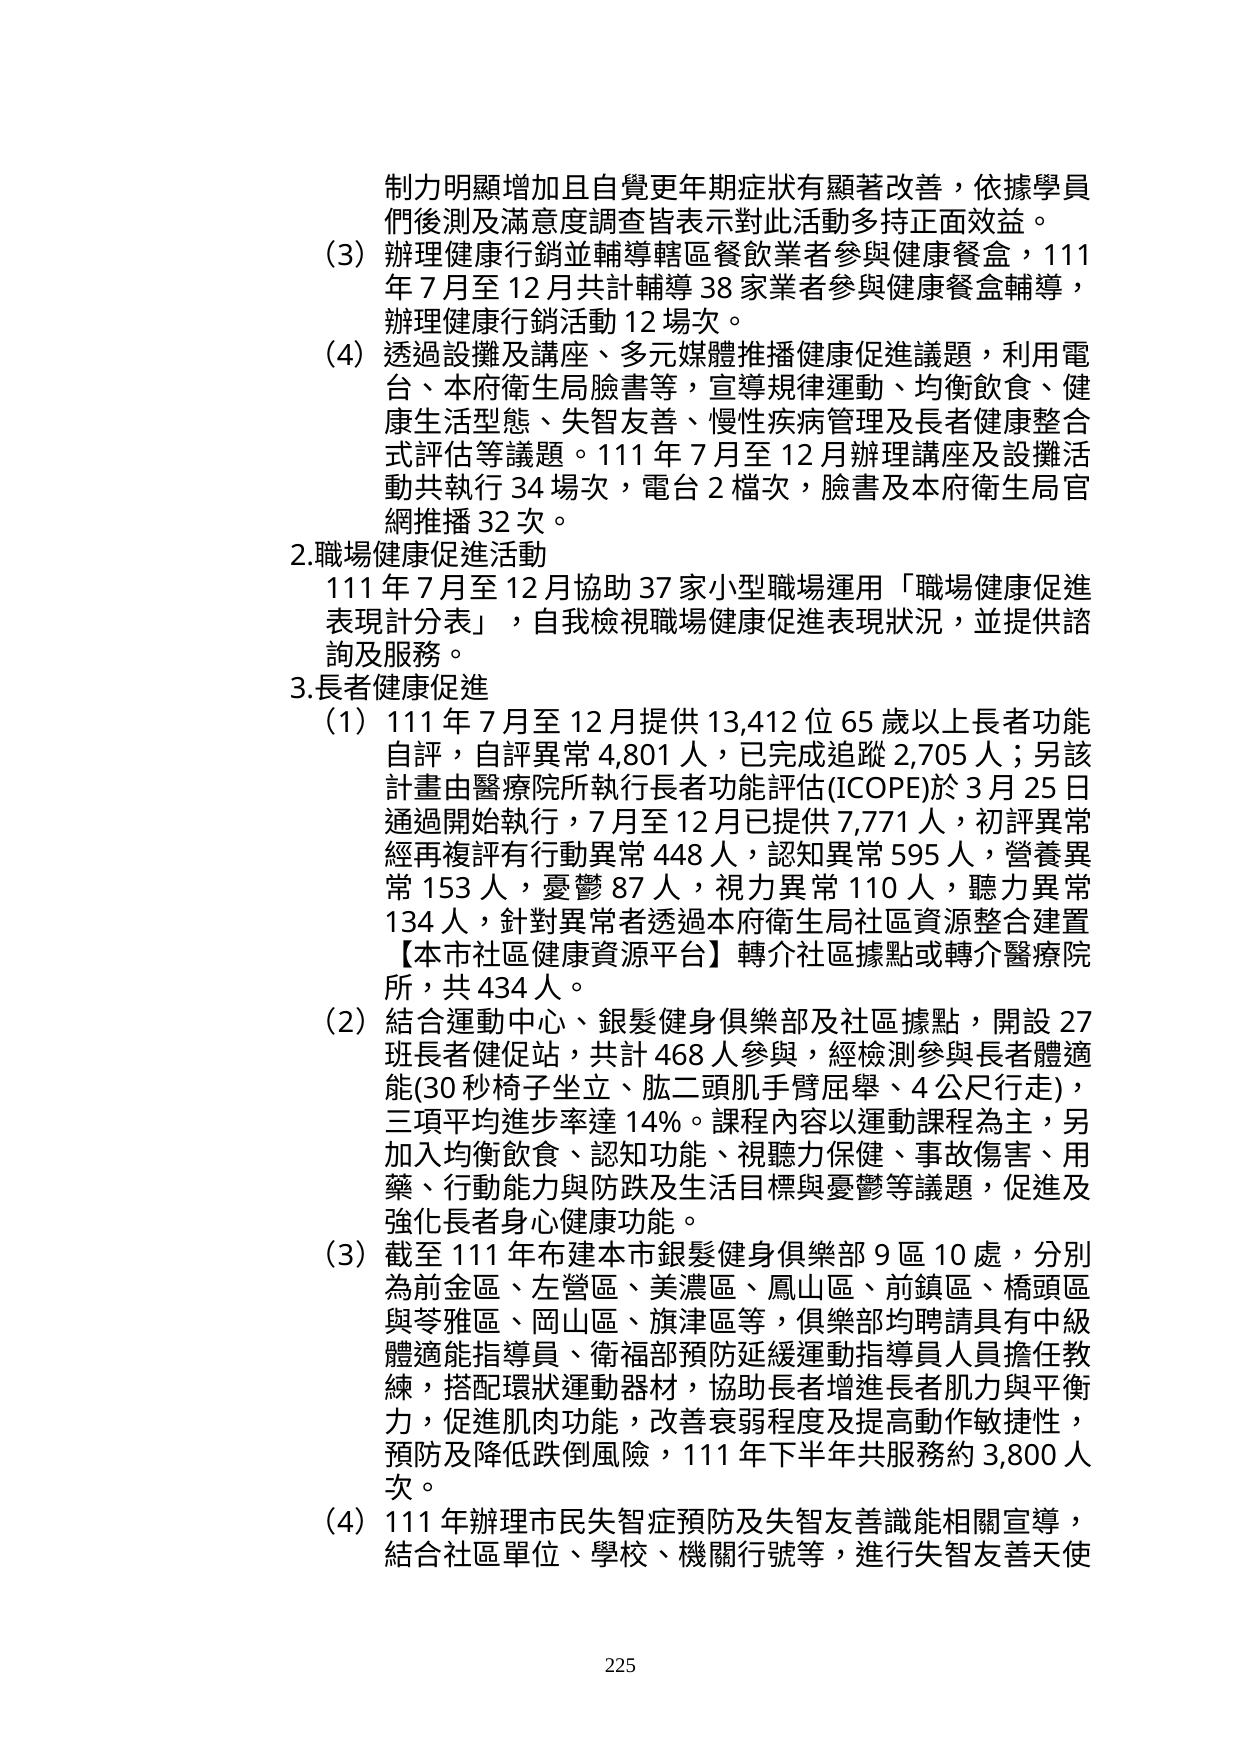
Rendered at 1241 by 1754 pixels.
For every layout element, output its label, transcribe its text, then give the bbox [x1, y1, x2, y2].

text 2.職場健康促進活動 [289, 539, 1092, 572]
text （2）結合運動中心、銀髮健身俱樂部及社區據點，開設27班長者健促站，共計468人參與，經檢測參與長者體適能(30秒椅子坐立、肱二頭肌手臂屈舉、4公尺行走)，三項平均進步率達14%。課程內容以運動課程為主，另加入均衡飲食、認知功能、視聽力保健、事故傷害、用藥、行動能力與防跌及生活目標與憂鬱等議題，促進及強化長者身心健康功能。 [307, 1006, 1092, 1239]
text （4）111年辦理市民失智症預防及失智友善識能相關宣導，結合社區單位、學校、機關行號等，進行失智友善天使 [307, 1506, 1092, 1572]
text 3.長者健康促進 [289, 672, 1092, 706]
text （2）發展社區長者公園體健設施運動策略，111年盤點本市公園具有體健設施的地點共11處開辦運動班，共計239位長者參與本計畫，同時編輯公園體健設施使用手冊提供學員及民眾參考利用，在4週實體課程輔以4週自主訓練紀錄後，對學員進行滿意度調查及課程問卷訪查，學員反應良好，滿意度高，希望能再參與類似課程。除此並發展更年期女性運動策略測試，邀請高雄醫學大學物理治療系廖麗君副教授團隊擔任專家，並與本市婦女新知協會共同辦理，共有16位學員參與，透過腹部核心肌群肌力訓練，學員們骨盆底肌肉力量與骨盆肌控制力明顯增加且自覺更年期症狀有顯著改善，依據學員們後測及滿意度調查皆表示對此活動多持正面效益。 [307, 172, 1092, 239]
text （4）透過設攤及講座、多元媒體推播健康促進議題，利用電台、本府衛生局臉書等，宣導規律運動、均衡飲食、健康生活型態、失智友善、慢性疾病管理及長者健康整合式評估等議題。111年7月至12月辦理講座及設攤活動共執行34場次，電台2檔次，臉書及本府衛生局官網推播32次。 [307, 339, 1092, 539]
text （1）111年7月至12月提供13,412位65歲以上長者功能自評，自評異常4,801人，已完成追蹤2,705人；另該計畫由醫療院所執行長者功能評估(ICOPE)於3月25日通過開始執行，7月至12月已提供7,771人，初評異常經再複評有行動異常448人，認知異常595人，營養異常153人，憂鬱87人，視力異常110人，聽力異常134人，針對異常者透過本府衛生局社區資源整合建置【本市社區健康資源平台】轉介社區據點或轉介醫療院所，共434人。 [307, 706, 1092, 1006]
text 111年7月至12月協助37家小型職場運用「職場健康促進表現計分表」，自我檢視職場健康促進表現狀況，並提供諮詢及服務。 [325, 572, 1092, 672]
text （3）截至111年布建本市銀髮健身俱樂部9區10處，分別為前金區、左營區、美濃區、鳳山區、前鎮區、橋頭區與苓雅區、岡山區、旗津區等，俱樂部均聘請具有中級體適能指導員、衛福部預防延緩運動指導員人員擔任教練，搭配環狀運動器材，協助長者增進長者肌力與平衡力，促進肌肉功能，改善衰弱程度及提高動作敏捷性，預防及降低跌倒風險，111年下半年共服務約3,800人次。 [307, 1239, 1092, 1506]
text （3）辦理健康行銷並輔導轄區餐飲業者參與健康餐盒，111年7月至12月共計輔導38家業者參與健康餐盒輔導，辦理健康行銷活動12場次。 [307, 239, 1092, 339]
